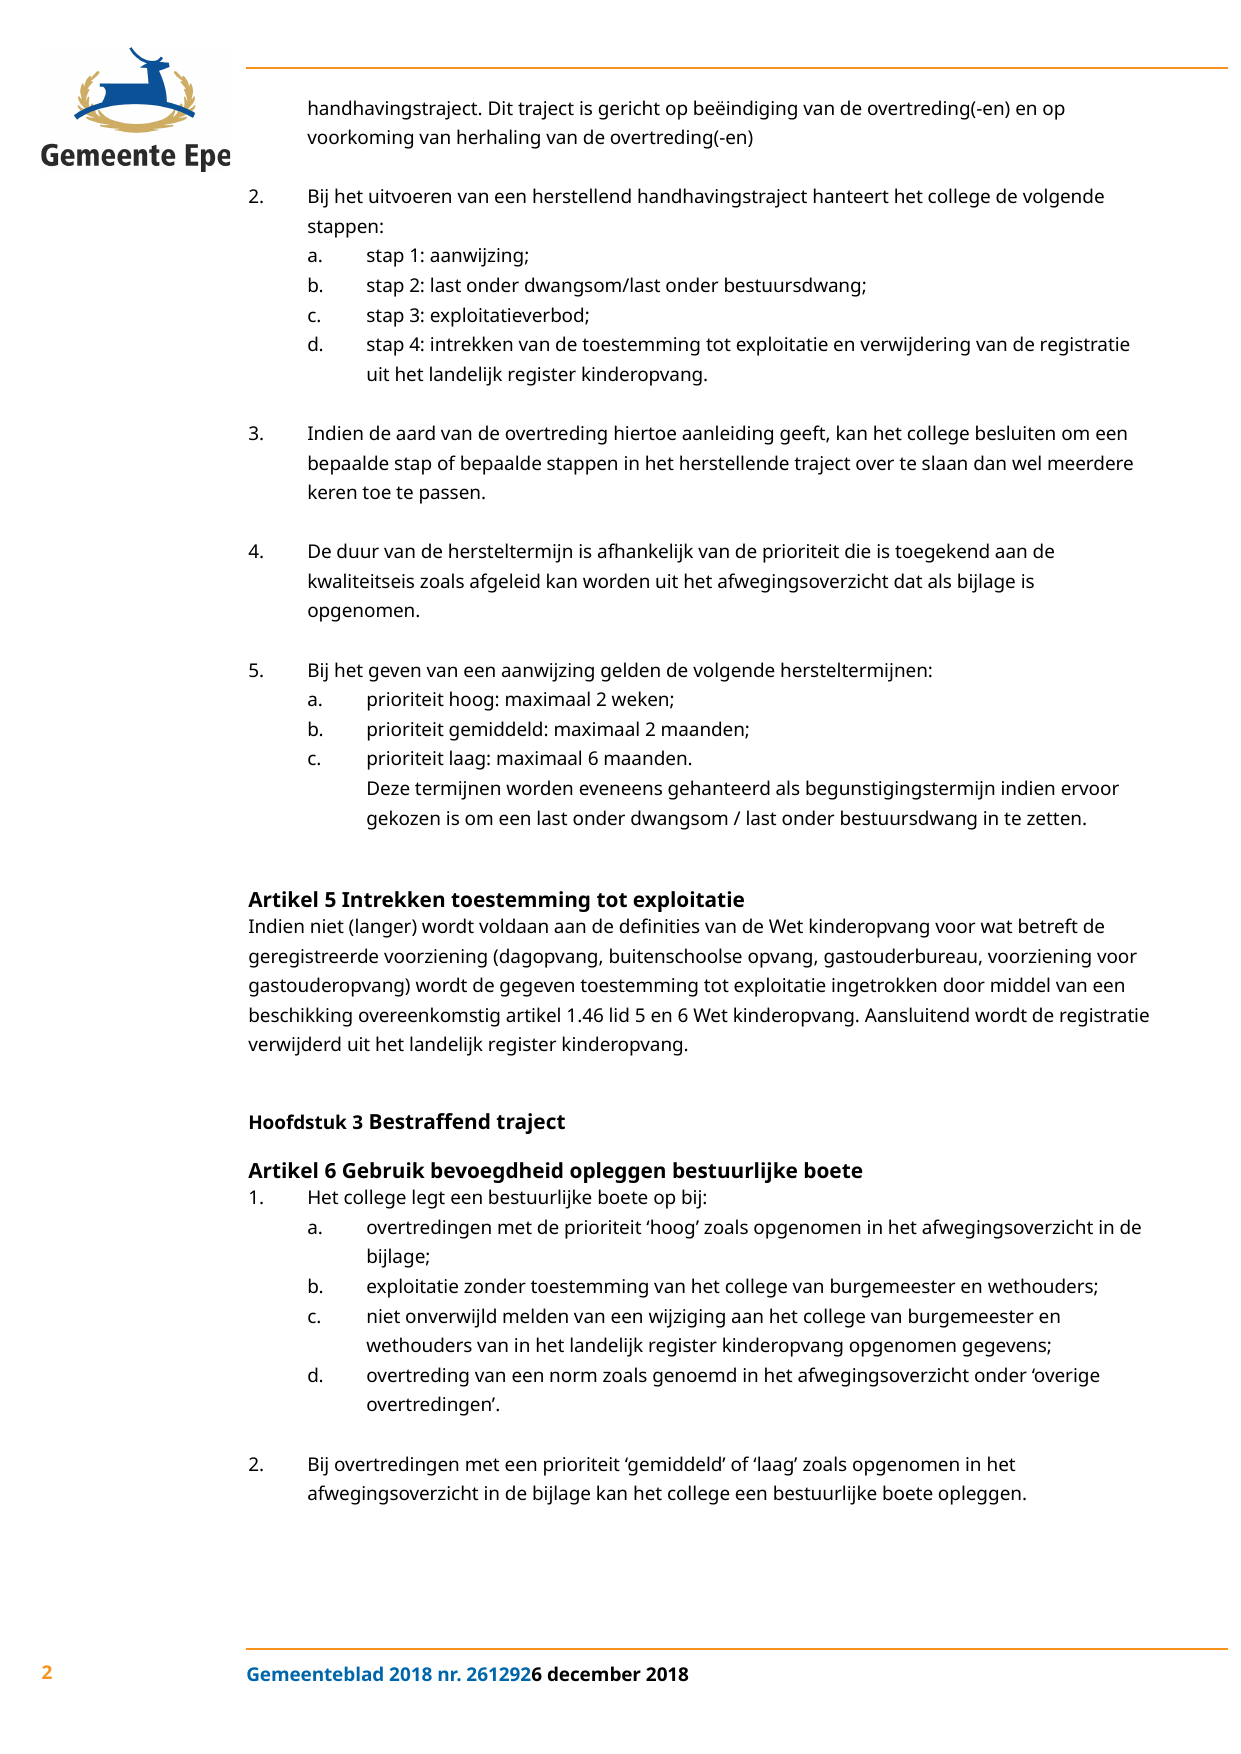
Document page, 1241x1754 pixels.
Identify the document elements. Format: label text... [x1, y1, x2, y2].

list handhavingstraject. Dit traject is gericht op beëindiging van de overtreding(-en) en op voorkoming van herhaling van de overtreding(-en) [248, 95, 1152, 150]
picture [41, 47, 231, 172]
list stap 4: intrekken van de toestemming tot exploitatie en verwijdering van de registratie uit het landelijk register kinderopvang. [307, 331, 1152, 387]
text Hoofdstuk 3 Bestraffend traject [248, 1107, 1152, 1135]
list stap 1: aanwijzing; [307, 243, 1152, 268]
list De duur van de hersteltermijn is afhankelijk van de prioriteit die is toegekend aan de kwaliteitseis zoals afgeleid kan worden uit het afwegingsoverzicht dat als bijlage is opgenomen. [248, 538, 1152, 623]
list prioriteit laag: maximaal 6 maanden. [307, 746, 1152, 771]
list stap 2: last onder dwangsom/last onder bestuursdwang; [307, 272, 1152, 298]
list Indien de aard van de overtreding hiertoe aanleiding geeft, kan het college besluiten om een bepaalde stap of bepaalde stappen in het herstellende traject over te slaan dan wel meerdere keren toe te passen. [248, 420, 1152, 505]
list Bij overtredingen met een prioriteit ‘gemiddeld’ of ‘laag’ zoals opgenomen in het afwegingsoverzicht in de bijlage kan het college een bestuurlijke boete opleggen. [248, 1451, 1152, 1506]
list Bij het geven van een aanwijzing gelden de volgende hersteltermijnen: [248, 657, 1152, 683]
list overtredingen met de prioriteit ‘hoog’ zoals opgenomen in het afwegingsoverzicht in de bijlage; [307, 1214, 1152, 1269]
list Deze termijnen worden eveneens gehanteerd als begunstigingstermijn indien ervoor gekozen is om een last onder dwangsom / last onder bestuursdwang in te zetten. [307, 775, 1152, 831]
text Indien niet (langer) wordt voldaan aan de definities van de Wet kinderopvang voor wat betreft de geregistreerde voorziening (dagopvang, buitenschoolse opvang, gastouderbureau, voorziening voor gastouderopvang) wordt de gegeven toestemming tot exploitatie ingetrokken door middel van een beschikking overeenkomstig artikel 1.46 lid 5 en 6 Wet kinderopvang. Aansluitend wordt de registratie verwijderd uit het landelijk register kinderopvang. [248, 913, 1152, 1057]
list prioriteit hoog: maximaal 2 weken; [307, 686, 1152, 712]
list Bij het uitvoeren van een herstellend handhavingstraject hanteert het college de volgende stappen: [248, 183, 1152, 239]
list stap 3: exploitatieverbod; [307, 302, 1152, 328]
text Artikel 5 Intrekken toestemming tot exploitatie [248, 885, 1152, 913]
list Het college legt een bestuurlijke boete op bij: [248, 1184, 1152, 1210]
list exploitatie zonder toestemming van het college van burgemeester en wethouders; [307, 1273, 1152, 1299]
list niet onverwijld melden van een wijziging aan het college van burgemeester en wethouders van in het landelijk register kinderopvang opgenomen gegevens; [307, 1303, 1152, 1358]
list overtreding van een norm zoals genoemd in het afwegingsoverzicht onder ‘overige overtredingen’. [307, 1362, 1152, 1417]
list prioriteit gemiddeld: maximaal 2 maanden; [307, 716, 1152, 742]
text Artikel 6 Gebruik bevoegdheid opleggen bestuurlijke boete [248, 1156, 1152, 1184]
